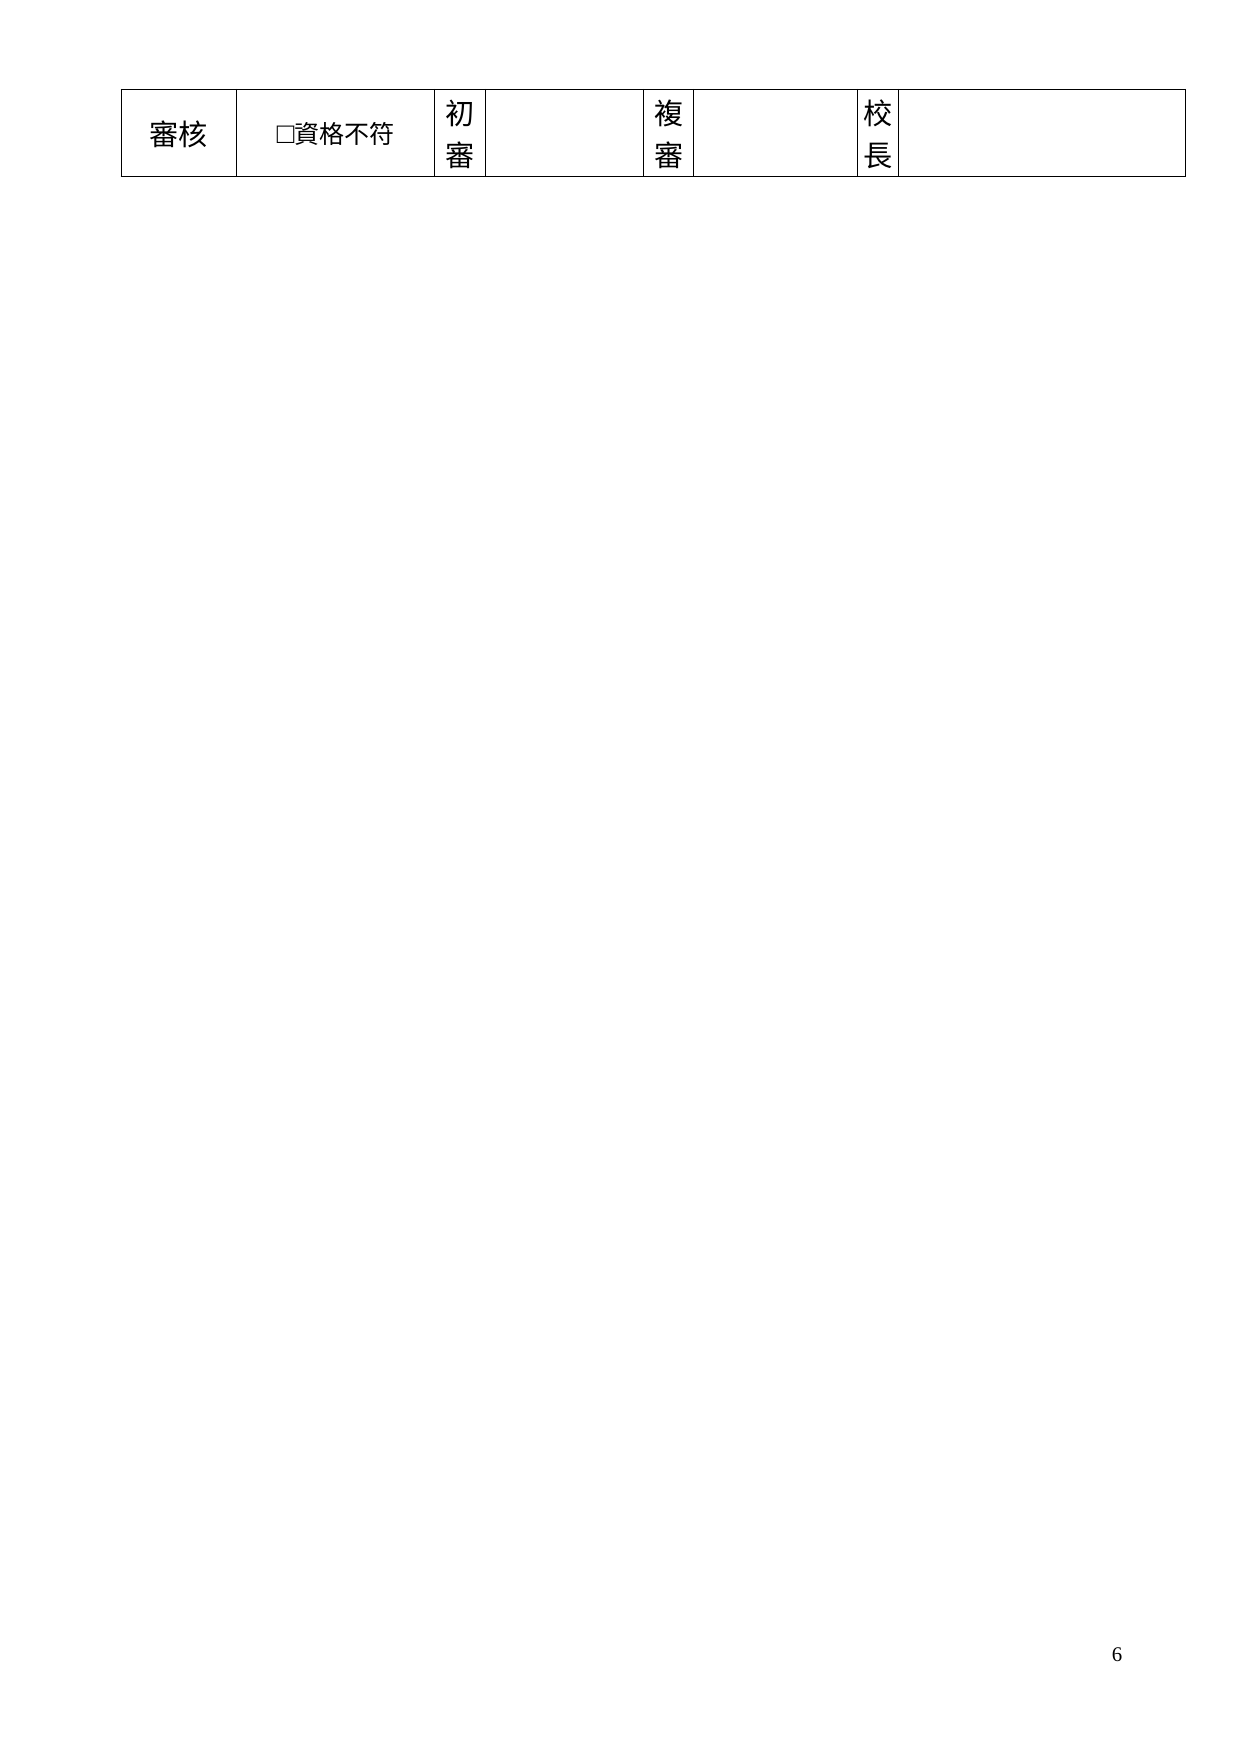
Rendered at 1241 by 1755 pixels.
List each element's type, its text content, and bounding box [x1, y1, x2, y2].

table_cell 初審 [435, 90, 485, 176]
table_cell [899, 90, 1185, 176]
table_cell [694, 90, 857, 176]
table_cell □資格不符 [237, 90, 434, 176]
table_cell [486, 90, 643, 176]
table_cell 審核 [122, 90, 236, 176]
table_cell 複 審 [644, 90, 693, 176]
table_cell [1186, 89, 1191, 176]
table_cell 校 長 [858, 90, 898, 176]
